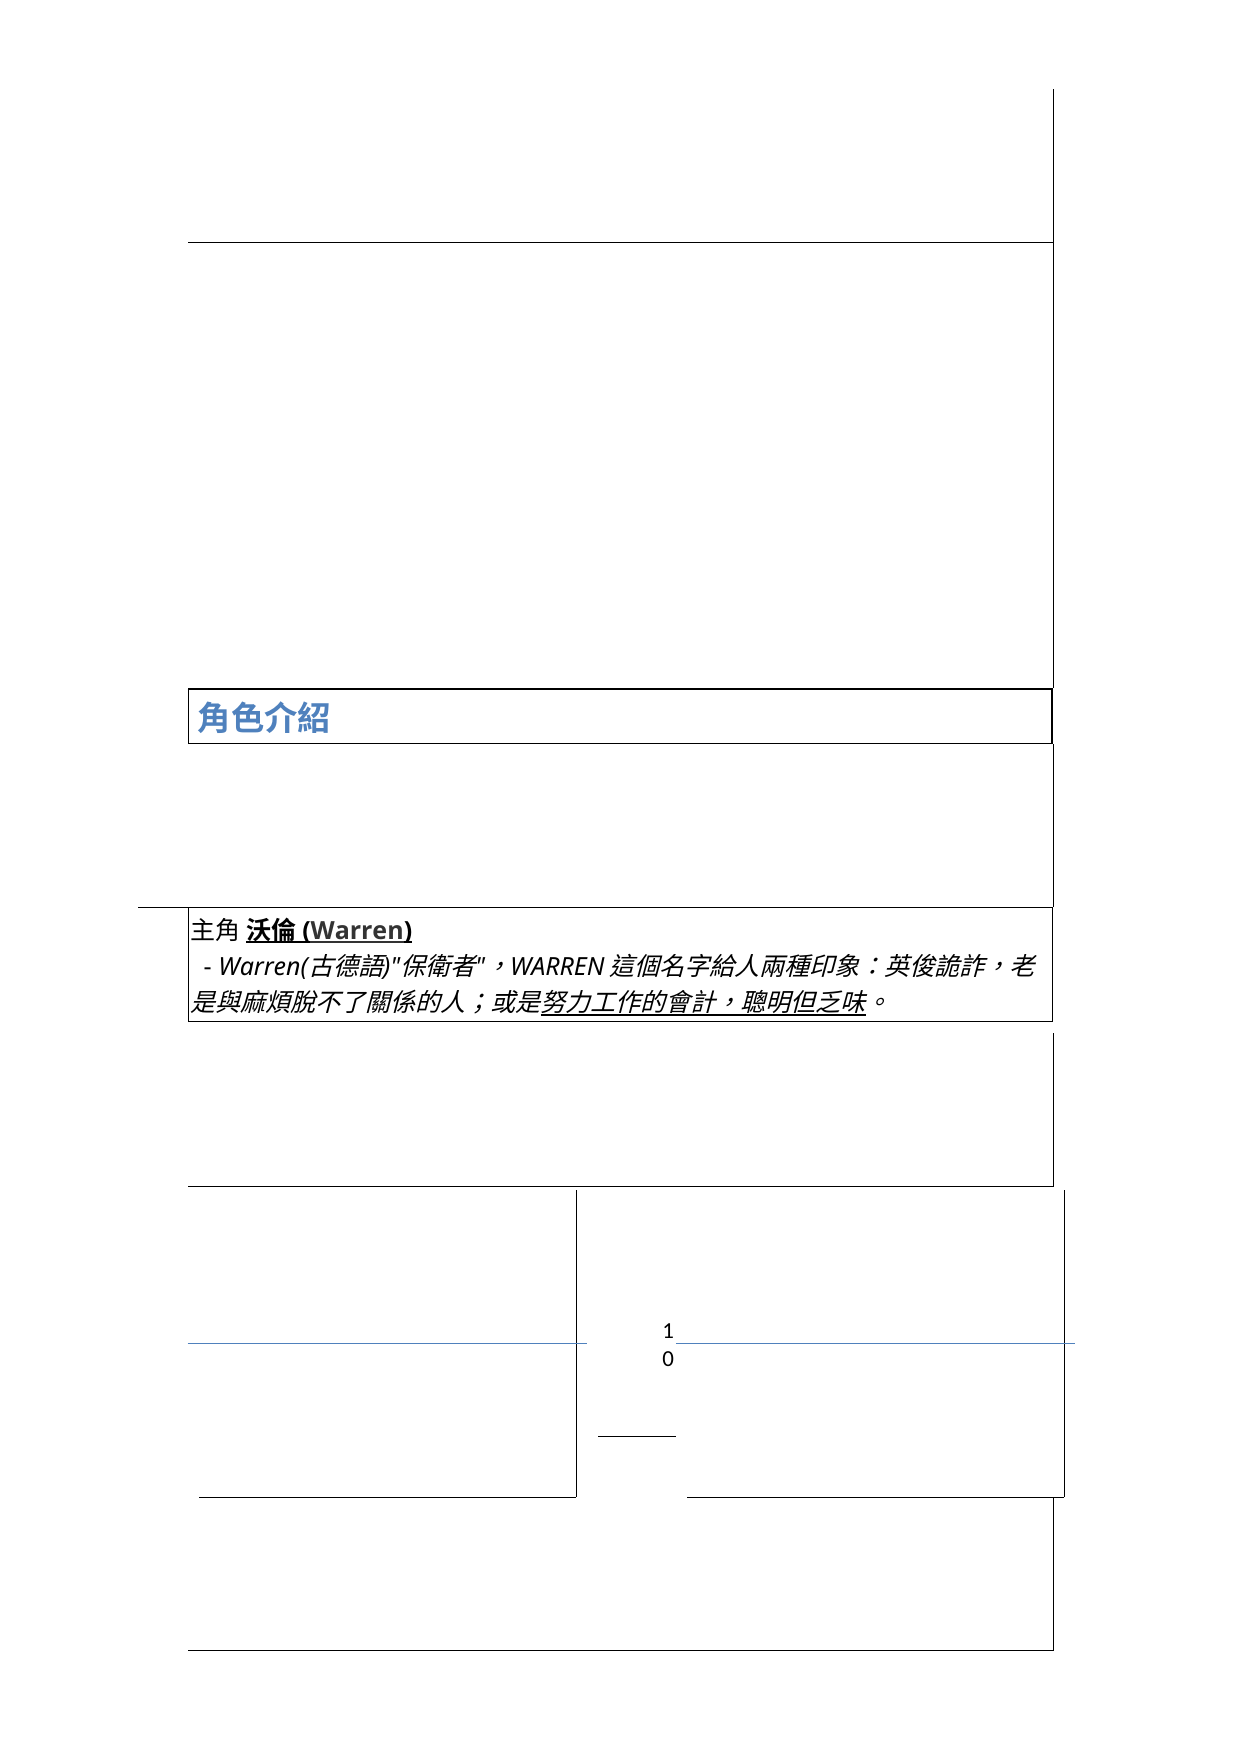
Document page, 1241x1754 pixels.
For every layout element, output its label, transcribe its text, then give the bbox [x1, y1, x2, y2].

text 主角 沃倫 (Warren) [189, 908, 1052, 943]
text 角色介紹 [189, 690, 1051, 743]
text - Warren(古德語)"保衛者"，WARREN這個名字給人兩種印象：英俊詭詐，老是與麻煩脫不了關係的人；或是努力工作的會計，聰明但乏味。 [189, 943, 1052, 1021]
